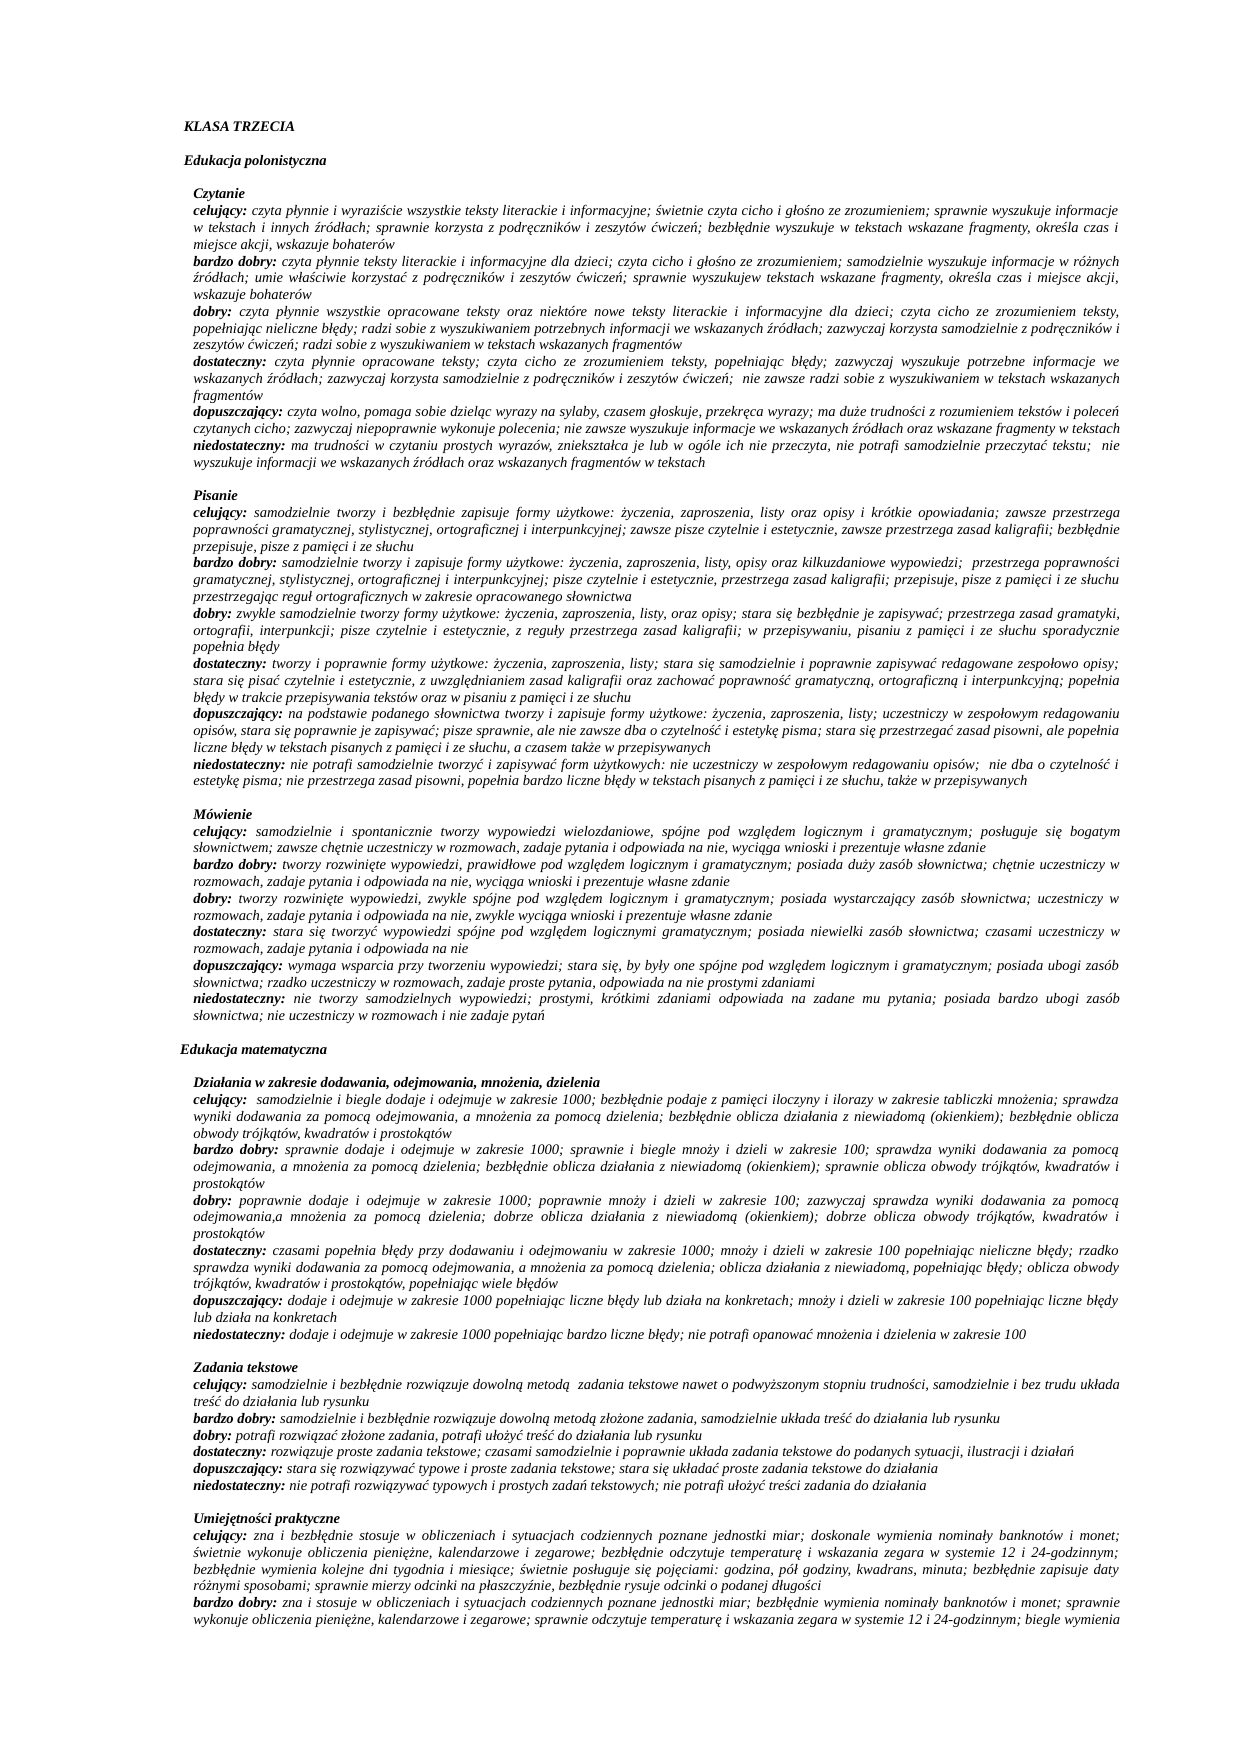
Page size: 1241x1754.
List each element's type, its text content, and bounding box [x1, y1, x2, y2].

list Edukacja matematyczna [118, 1041, 1122, 1057]
list celujący: samodzielnie i spontanicznie tworzy wypowiedzi wielozdaniowe, spójne pod względem logicznym i gramatycznym; posługuje się bogatym słownictwem; zawsze chętnie uczestniczy w rozmowach, zadaje pytania i odpowiada na nie, wyciąga wnioski i prezentuje własne zdanie [193, 822, 1122, 856]
list dobry: potrafi rozwiązać złożone zadania, potrafi ułożyć treść do działania lub rysunku [193, 1426, 1122, 1443]
list celujący: czyta płynnie i wyraziście wszystkie teksty literackie i informacyjne; świetnie czyta cicho i głośno ze zrozumieniem; sprawnie wyszukuje informacje w tekstach i innych źródłach; sprawnie korzysta z podręczników i zeszytów ćwiczeń; bezbłędnie wyszukuje w tekstach wskazane fragmenty, określa czas i miejsce akcji, wskazuje bohaterów [193, 202, 1122, 252]
list niedostateczny: nie potrafi samodzielnie tworzyć i zapisywać form użytkowych: nie uczestniczy w zespołowym redagowaniu opisów; nie dba o czytelność i estetykę pisma; nie przestrzega zasad pisowni, popełnia bardzo liczne błędy w tekstach pisanych z pamięci i ze słuchu, także w przepisywanych [193, 755, 1122, 789]
list dopuszczający: na podstawie podanego słownictwa tworzy i zapisuje formy użytkowe: życzenia, zaproszenia, listy; uczestniczy w zespołowym redagowaniu opisów, stara się poprawnie je zapisywać; pisze sprawnie, ale nie zawsze dba o czytelność i estetykę pisma; stara się przestrzegać zasad pisowni, ale popełnia liczne błędy w tekstach pisanych z pamięci i ze słuchu, a czasem także w przepisywanych [193, 705, 1122, 755]
text KLASA TRZECIA [118, 118, 1122, 135]
list Umiejętności praktyczne [156, 1510, 1122, 1527]
text Edukacja polonistyczna [118, 152, 1122, 168]
list Czytanie [156, 185, 1122, 202]
list bardzo dobry: czyta płynnie teksty literackie i informacyjne dla dzieci; czyta cicho i głośno ze zrozumieniem; samodzielnie wyszukuje informacje w różnych źródłach; umie właściwie korzystać z podręczników i zeszytów ćwiczeń; sprawnie wyszukujew tekstach wskazane fragmenty, określa czas i miejsce akcji, wskazuje bohaterów [193, 252, 1122, 303]
list dostateczny: tworzy i poprawnie formy użytkowe: życzenia, zaproszenia, listy; stara się samodzielnie i poprawnie zapisywać redagowane zespołowo opisy; stara się pisać czytelnie i estetycznie, z uwzględnianiem zasad kaligrafii oraz zachować poprawność gramatyczną, ortograficzną i interpunkcyjną; popełnia błędy w trakcie przepisywania tekstów oraz w pisaniu z pamięci i ze słuchu [193, 655, 1122, 705]
list bardzo dobry: zna i stosuje w obliczeniach i sytuacjach codziennych poznane jednostki miar; bezbłędnie wymienia nominały banknotów i monet; sprawnie wykonuje obliczenia pieniężne, kalendarzowe i zegarowe; sprawnie odczytuje temperaturę i wskazania zegara w systemie 12 i 24-godzinnym; biegle wymienia [193, 1594, 1122, 1627]
list dobry: zwykle samodzielnie tworzy formy użytkowe: życzenia, zaproszenia, listy, oraz opisy; stara się bezbłędnie je zapisywać; przestrzega zasad gramatyki, ortografii, interpunkcji; pisze czytelnie i estetycznie, z reguły przestrzega zasad kaligrafii; w przepisywaniu, pisaniu z pamięci i ze słuchu sporadycznie popełnia błędy [193, 604, 1122, 655]
list dopuszczający: wymaga wsparcia przy tworzeniu wypowiedzi; stara się, by były one spójne pod względem logicznym i gramatycznym; posiada ubogi zasób słownictwa; rzadko uczestniczy w rozmowach, zadaje proste pytania, odpowiada na nie prostymi zdaniami [193, 957, 1122, 990]
list celujący: zna i bezbłędnie stosuje w obliczeniach i sytuacjach codziennych poznane jednostki miar; doskonale wymienia nominały banknotów i monet; świetnie wykonuje obliczenia pieniężne, kalendarzowe i zegarowe; bezbłędnie odczytuje temperaturę i wskazania zegara w systemie 12 i 24-godzinnym; bezbłędnie wymienia kolejne dni tygodnia i miesiące; świetnie posługuje się pojęciami: godzina, pół godziny, kwadrans, minuta; bezbłędnie zapisuje daty różnymi sposobami; sprawnie mierzy odcinki na płaszczyźnie, bezbłędnie rysuje odcinki o podanej długości [193, 1527, 1122, 1594]
list celujący: samodzielnie tworzy i bezbłędnie zapisuje formy użytkowe: życzenia, zaproszenia, listy oraz opisy i krótkie opowiadania; zawsze przestrzega poprawności gramatycznej, stylistycznej, ortograficznej i interpunkcyjnej; zawsze pisze czytelnie i estetycznie, zawsze przestrzega zasad kaligrafii; bezbłędnie przepisuje, pisze z pamięci i ze słuchu [193, 504, 1122, 554]
list dostateczny: rozwiązuje proste zadania tekstowe; czasami samodzielnie i poprawnie układa zadania tekstowe do podanych sytuacji, ilustracji i działań [193, 1443, 1122, 1460]
list Pisanie [156, 487, 1122, 504]
list dostateczny: stara się tworzyć wypowiedzi spójne pod względem logicznymi gramatycznym; posiada niewielki zasób słownictwa; czasami uczestniczy w rozmowach, zadaje pytania i odpowiada na nie [193, 923, 1122, 957]
list dostateczny: czasami popełnia błędy przy dodawaniu i odejmowaniu w zakresie 1000; mnoży i dzieli w zakresie 100 popełniając nieliczne błędy; rzadko sprawdza wyniki dodawania za pomocą odejmowania, a mnożenia za pomocą dzielenia; oblicza działania z niewiadomą, popełniając błędy; oblicza obwody trójkątów, kwadratów i prostokątów, popełniając wiele błędów [193, 1242, 1122, 1292]
list Działania w zakresie dodawania, odejmowania, mnożenia, dzielenia [156, 1074, 1122, 1091]
list Mówienie [156, 806, 1122, 822]
list Zadania tekstowe [156, 1359, 1122, 1376]
list dostateczny: czyta płynnie opracowane teksty; czyta cicho ze zrozumieniem teksty, popełniając błędy; zazwyczaj wyszukuje potrzebne informacje we wskazanych źródłach; zazwyczaj korzysta samodzielnie z podręczników i zeszytów ćwiczeń; nie zawsze radzi sobie z wyszukiwaniem w tekstach wskazanych fragmentów [193, 353, 1122, 403]
list niedostateczny: ma trudności w czytaniu prostych wyrazów, zniekształca je lub w ogóle ich nie przeczyta, nie potrafi samodzielnie przeczytać tekstu; nie wyszukuje informacji we wskazanych źródłach oraz wskazanych fragmentów w tekstach [193, 437, 1122, 470]
list niedostateczny: nie potrafi rozwiązywać typowych i prostych zadań tekstowych; nie potrafi ułożyć treści zadania do działania [193, 1477, 1122, 1493]
list niedostateczny: nie tworzy samodzielnych wypowiedzi; prostymi, krótkimi zdaniami odpowiada na zadane mu pytania; posiada bardzo ubogi zasób słownictwa; nie uczestniczy w rozmowach i nie zadaje pytań [193, 990, 1122, 1024]
list bardzo dobry: sprawnie dodaje i odejmuje w zakresie 1000; sprawnie i biegle mnoży i dzieli w zakresie 100; sprawdza wyniki dodawania za pomocą odejmowania, a mnożenia za pomocą dzielenia; bezbłędnie oblicza działania z niewiadomą (okienkiem); sprawnie oblicza obwody trójkątów, kwadratów i prostokątów [193, 1141, 1122, 1191]
list dobry: czyta płynnie wszystkie opracowane teksty oraz niektóre nowe teksty literackie i informacyjne dla dzieci; czyta cicho ze zrozumieniem teksty, popełniając nieliczne błędy; radzi sobie z wyszukiwaniem potrzebnych informacji we wskazanych źródłach; zazwyczaj korzysta samodzielnie z podręczników i zeszytów ćwiczeń; radzi sobie z wyszukiwaniem w tekstach wskazanych fragmentów [193, 303, 1122, 353]
list celujący: samodzielnie i bezbłędnie rozwiązuje dowolną metodą zadania tekstowe nawet o podwyższonym stopniu trudności, samodzielnie i bez trudu układa treść do działania lub rysunku [193, 1376, 1122, 1409]
list dobry: poprawnie dodaje i odejmuje w zakresie 1000; poprawnie mnoży i dzieli w zakresie 100; zazwyczaj sprawdza wyniki dodawania za pomocą odejmowania,a mnożenia za pomocą dzielenia; dobrze oblicza działania z niewiadomą (okienkiem); dobrze oblicza obwody trójkątów, kwadratów i prostokątów [193, 1191, 1122, 1242]
list dopuszczający: dodaje i odejmuje w zakresie 1000 popełniając liczne błędy lub działa na konkretach; mnoży i dzieli w zakresie 100 popełniając liczne błędy lub działa na konkretach [193, 1292, 1122, 1326]
list bardzo dobry: tworzy rozwinięte wypowiedzi, prawidłowe pod względem logicznym i gramatycznym; posiada duży zasób słownictwa; chętnie uczestniczy w rozmowach, zadaje pytania i odpowiada na nie, wyciąga wnioski i prezentuje własne zdanie [193, 856, 1122, 889]
list niedostateczny: dodaje i odejmuje w zakresie 1000 popełniając bardzo liczne błędy; nie potrafi opanować mnożenia i dzielenia w zakresie 100 [193, 1326, 1122, 1342]
list bardzo dobry: samodzielnie tworzy i zapisuje formy użytkowe: życzenia, zaproszenia, listy, opisy oraz kilkuzdaniowe wypowiedzi; przestrzega poprawności gramatycznej, stylistycznej, ortograficznej i interpunkcyjnej; pisze czytelnie i estetycznie, przestrzega zasad kaligrafii; przepisuje, pisze z pamięci i ze słuchu przestrzegając reguł ortograficznych w zakresie opracowanego słownictwa [193, 554, 1122, 604]
list celujący: samodzielnie i biegle dodaje i odejmuje w zakresie 1000; bezbłędnie podaje z pamięci iloczyny i ilorazy w zakresie tabliczki mnożenia; sprawdza wyniki dodawania za pomocą odejmowania, a mnożenia za pomocą dzielenia; bezbłędnie oblicza działania z niewiadomą (okienkiem); bezbłędnie oblicza obwody trójkątów, kwadratów i prostokątów [193, 1091, 1122, 1141]
list dopuszczający: czyta wolno, pomaga sobie dzieląc wyrazy na sylaby, czasem głoskuje, przekręca wyrazy; ma duże trudności z rozumieniem tekstów i poleceń czytanych cicho; zazwyczaj niepoprawnie wykonuje polecenia; nie zawsze wyszukuje informacje we wskazanych źródłach oraz wskazane fragmenty w tekstach [193, 403, 1122, 437]
list dobry: tworzy rozwinięte wypowiedzi, zwykle spójne pod względem logicznym i gramatycznym; posiada wystarczający zasób słownictwa; uczestniczy w rozmowach, zadaje pytania i odpowiada na nie, zwykle wyciąga wnioski i prezentuje własne zdanie [193, 889, 1122, 923]
list dopuszczający: stara się rozwiązywać typowe i proste zadania tekstowe; stara się układać proste zadania tekstowe do działania [193, 1460, 1122, 1477]
list bardzo dobry: samodzielnie i bezbłędnie rozwiązuje dowolną metodą złożone zadania, samodzielnie układa treść do działania lub rysunku [193, 1409, 1122, 1426]
